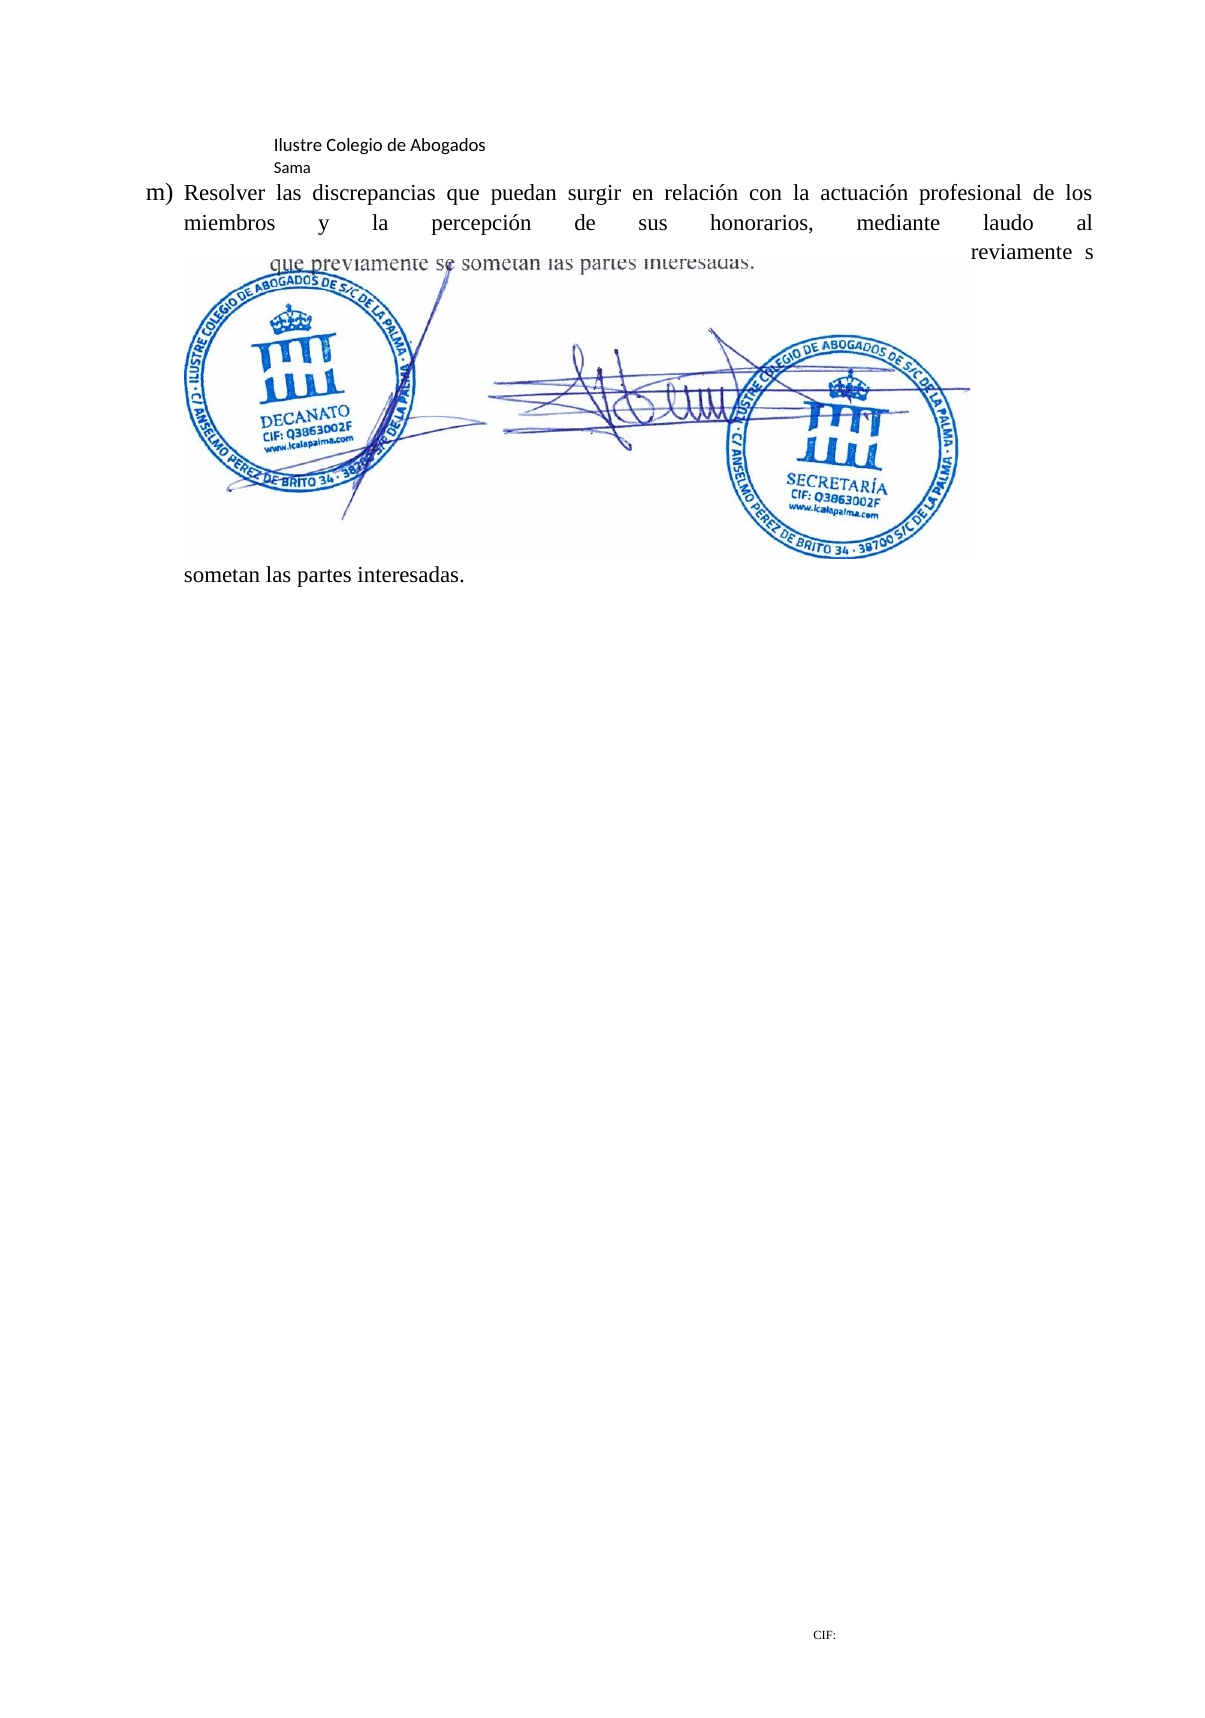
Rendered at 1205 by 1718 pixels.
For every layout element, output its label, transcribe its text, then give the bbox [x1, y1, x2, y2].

list Resolver las discrepancias que puedan surgir en relación con la actuación profesional de los miembros y la percepción de sus honorarios, mediante laudo al reviamente s sometan las partes interesadas. [146, 177, 1093, 587]
